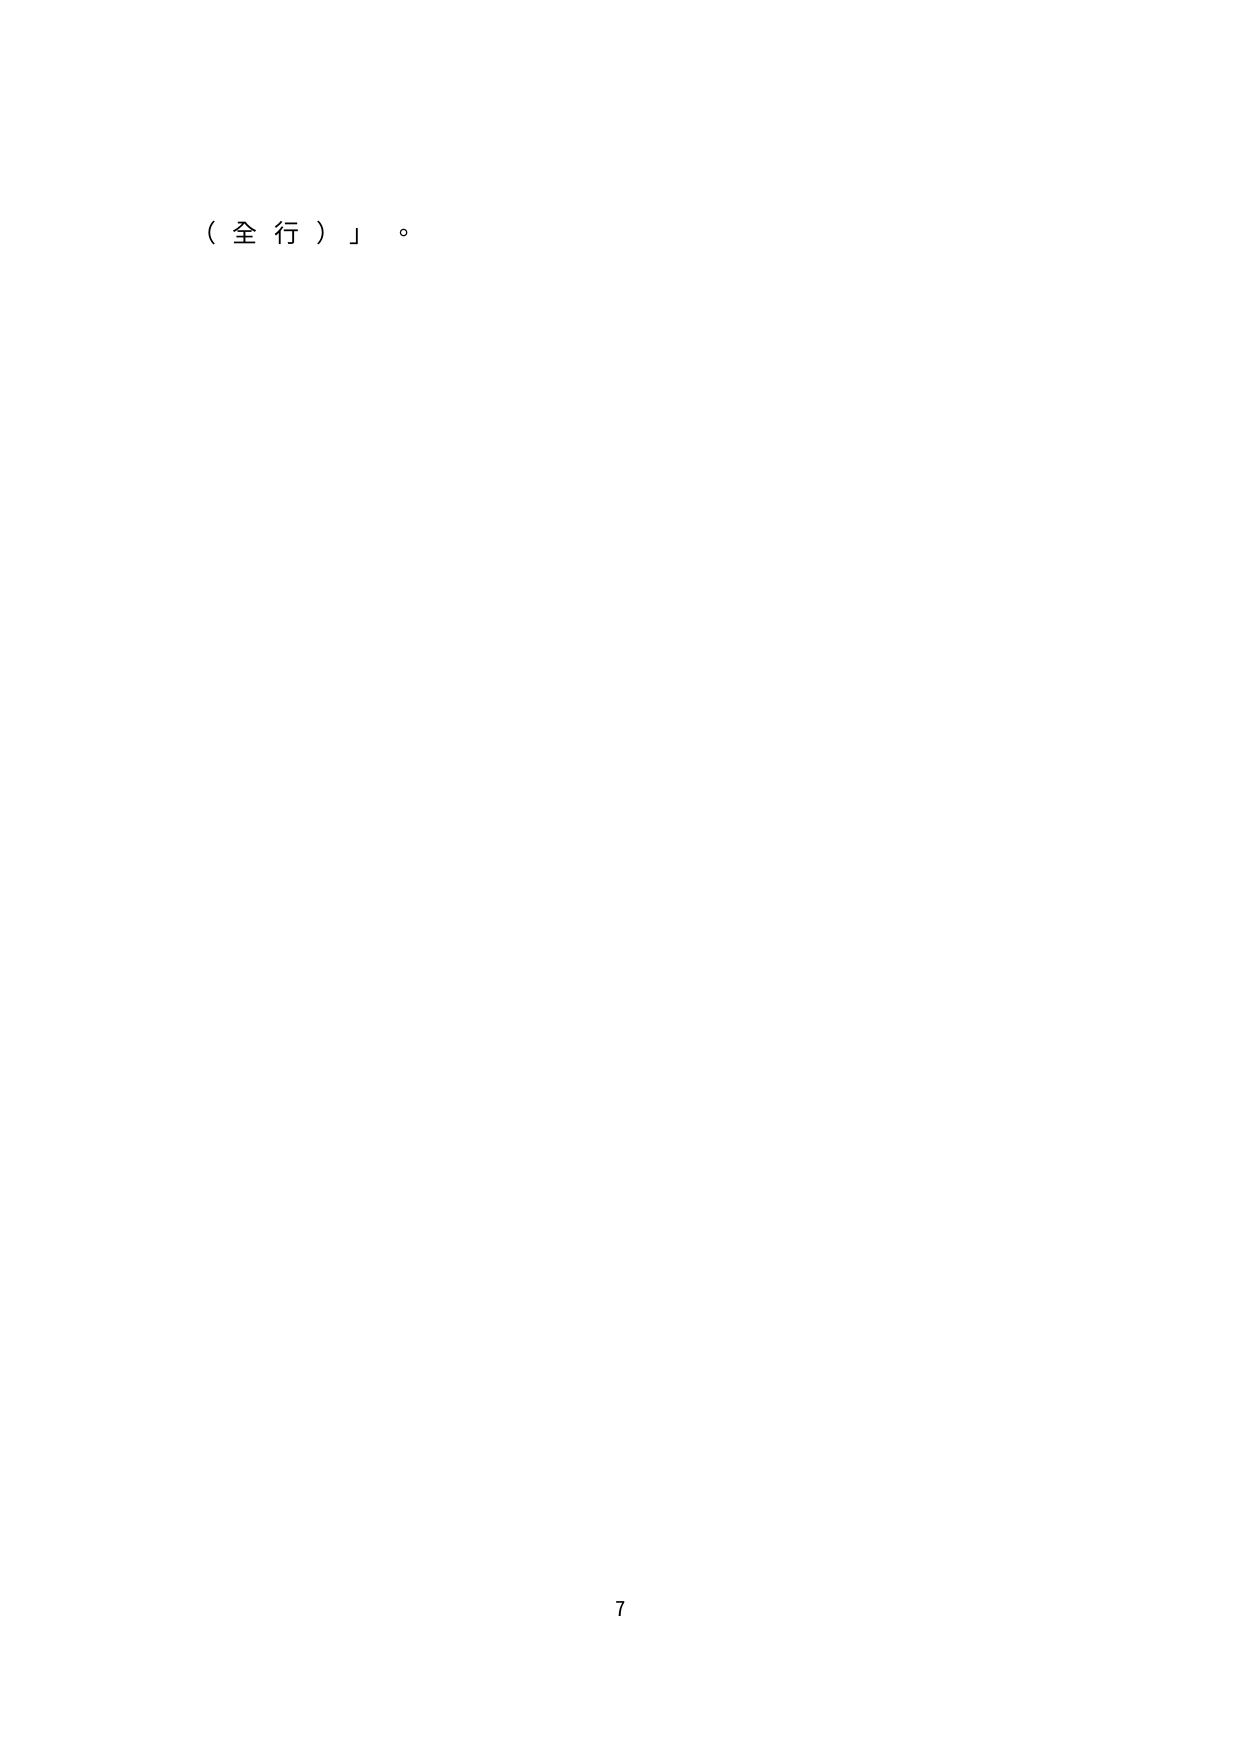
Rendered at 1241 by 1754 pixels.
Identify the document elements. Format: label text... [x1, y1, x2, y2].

text （全行）」。 [153, 189, 1176, 252]
